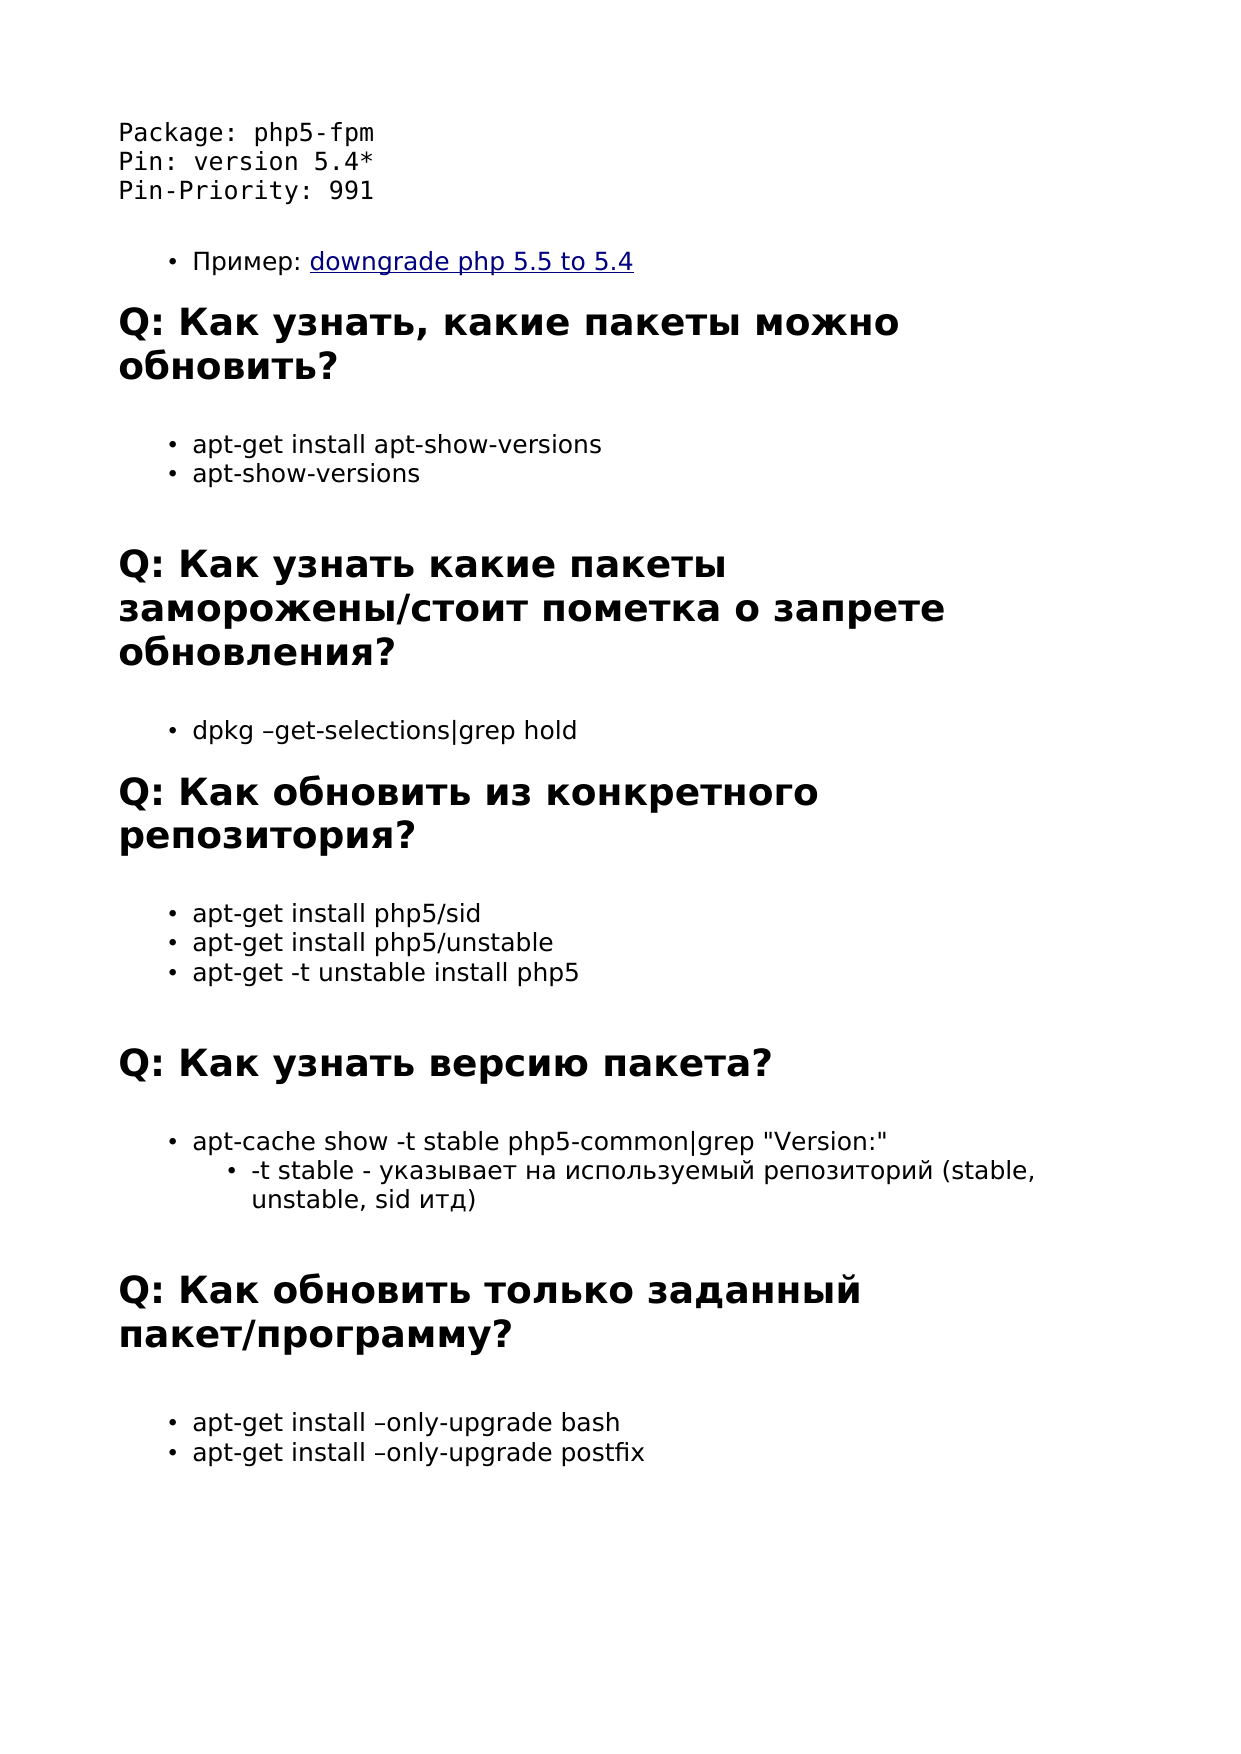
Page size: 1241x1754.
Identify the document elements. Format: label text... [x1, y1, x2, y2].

subtitle Q: Как узнать какие пакеты заморожены/стоит пометка о запрете обновления? [118, 543, 1122, 674]
list apt-show-versions [177, 459, 1122, 489]
list apt-get install php5/unstable [177, 929, 1122, 958]
subtitle Q: Как узнать, какие пакеты можно обновить? [118, 301, 1122, 388]
text Package: php5-fpm Pin: version 5.4* Pin-Priority: 991 [118, 118, 1122, 206]
list apt-cache show -t stable php5-common|grep "Version:" [177, 1127, 1122, 1156]
list apt-get install –only-upgrade bash [177, 1398, 1122, 1438]
list apt-get install apt-show-versions [177, 430, 1122, 459]
list apt-get -t unstable install php5 [177, 958, 1122, 987]
subtitle Q: Как узнать версию пакета? [118, 1041, 1122, 1085]
list apt-get install php5/sid [177, 899, 1122, 929]
list dpkg –get-selections|grep hold [177, 716, 1122, 745]
list -t stable - указывает на используемый репозиторий (stable, unstable, sid итд) [236, 1156, 1122, 1214]
subtitle Q: Как обновить из конкретного репозитория? [118, 770, 1122, 857]
list Пример: downgrade php 5.5 to 5.4 [177, 247, 1122, 276]
list apt-get install –only-upgrade postfix [177, 1438, 1122, 1467]
subtitle Q: Как обновить только заданный пакет/программу? [118, 1269, 1122, 1356]
